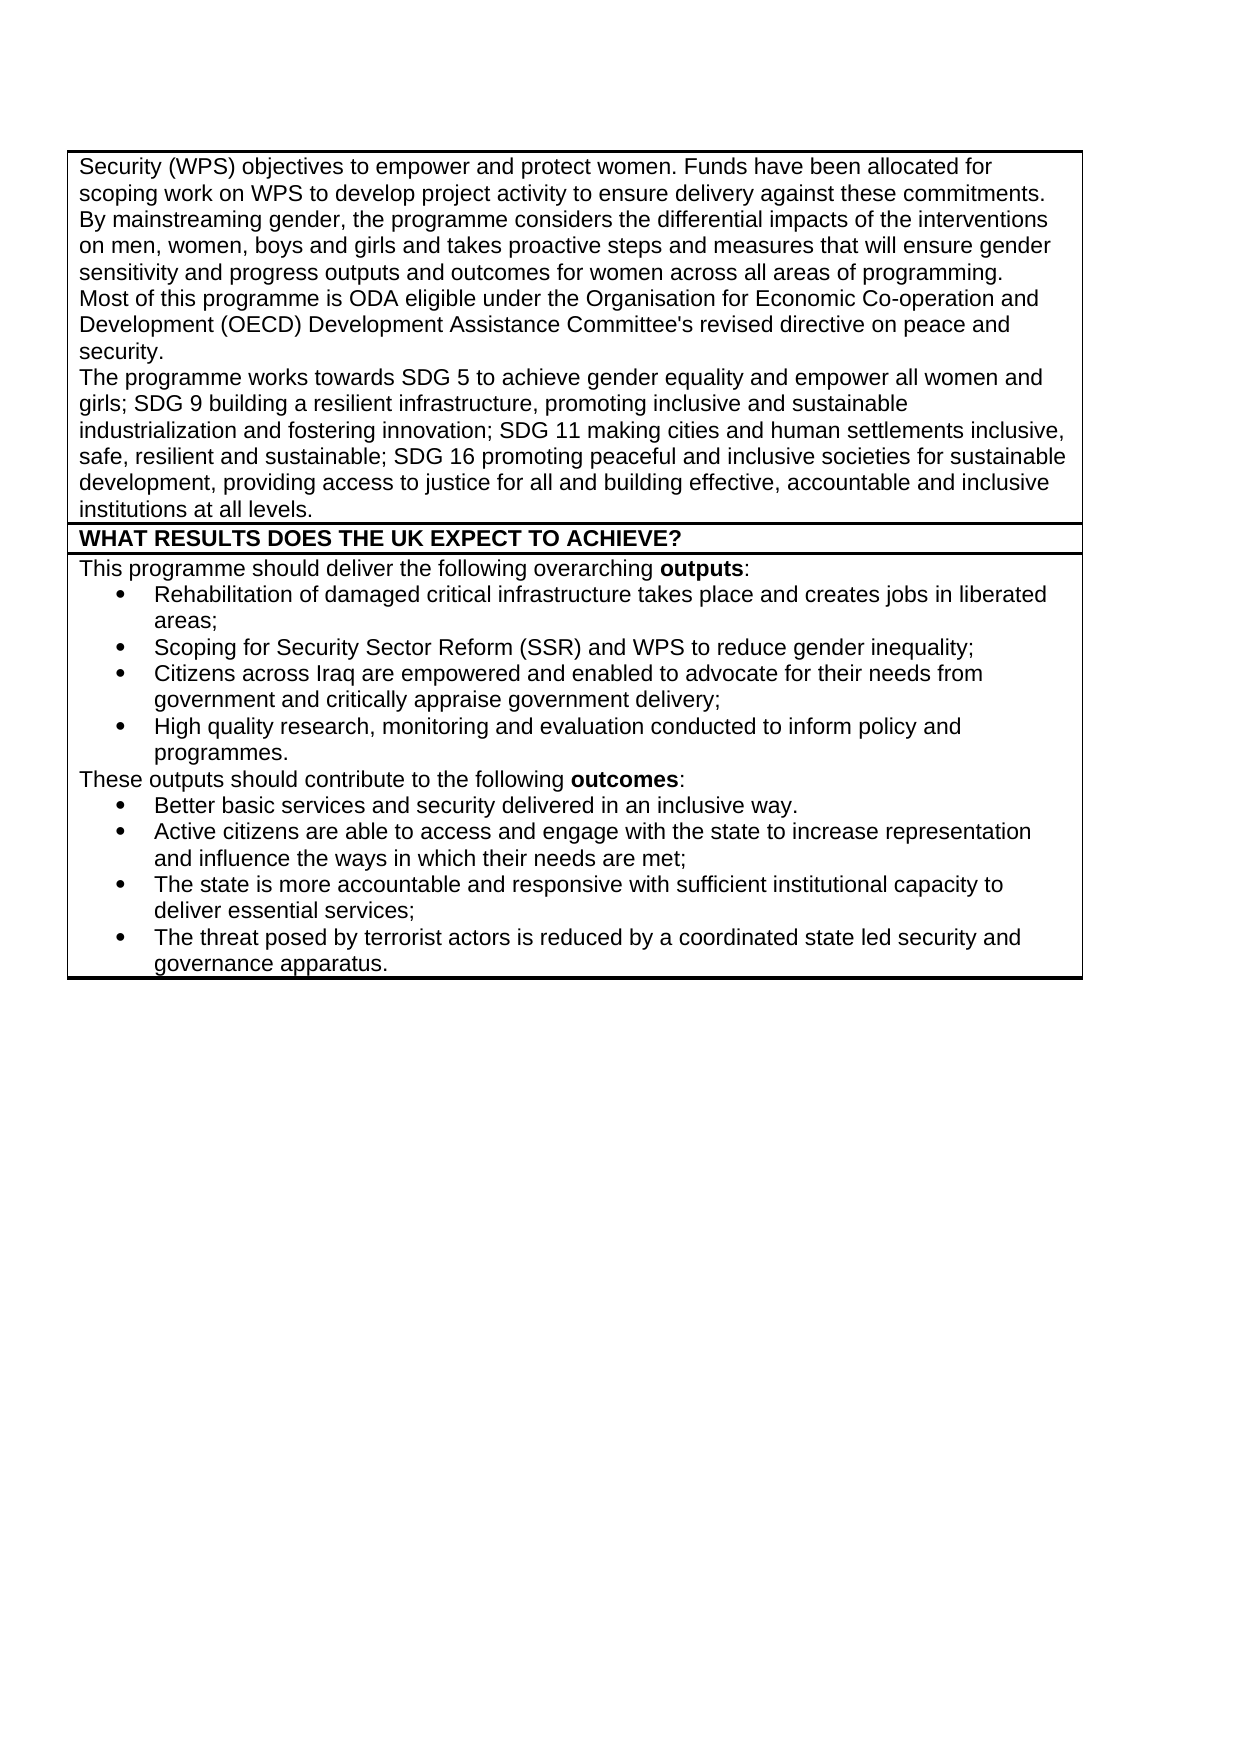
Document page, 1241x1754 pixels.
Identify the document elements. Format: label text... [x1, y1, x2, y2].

table_cell Security (WPS) objectives to empower and protect women. Funds have been allocated for scoping work on WPS to develop project activity to ensure delivery against these commitments. By mainstreaming gender, the programme considers the differential impacts of the interventions on men, women, boys and girls and takes proactive steps and measures that will ensure gender sensitivity and progress outputs and outcomes for women across all areas of programming. Most of this programme is ODA eligible under the Organisation for Economic Co-operation and Development (OECD) Development Assistance Committee's revised directive on peace and security. The programme works towards SDG 5 to achieve gender equality and empower all women and girls; SDG 9 building a resilient infrastructure, promoting inclusive and sustainable industrialization and fostering innovation; SDG 11 making cities and human settlements inclusive, safe, resilient and sustainable; SDG 16 promoting peaceful and inclusive societies for sustainable development, providing access to justice for all and building effective, accountable and inclusive institutions at all levels. [68, 153, 1082, 522]
table_cell WHAT RESULTS DOES THE UK EXPECT TO ACHIEVE? [68, 525, 1082, 552]
table_cell This programme should deliver the following overarching outputs: Rehabilitation of damaged critical infrastructure takes place and creates jobs in liberated areas; Scoping for Security Sector Reform (SSR) and WPS to reduce gender inequality; Citizens across Iraq are empowered and enabled to advocate for their needs from government and critically appraise government delivery; High quality research, monitoring and evaluation conducted to inform policy and programmes. These outputs should contribute to the following outcomes: Better basic services and security delivered in an inclusive way. Active citizens are able to access and engage with the state to increase representation and influence the ways in which their needs are met; The state is more accountable and responsive with sufficient institutional capacity to deliver essential services; The threat posed by terrorist actors is reduced by a coordinated state led security and governance apparatus. [68, 555, 1082, 976]
